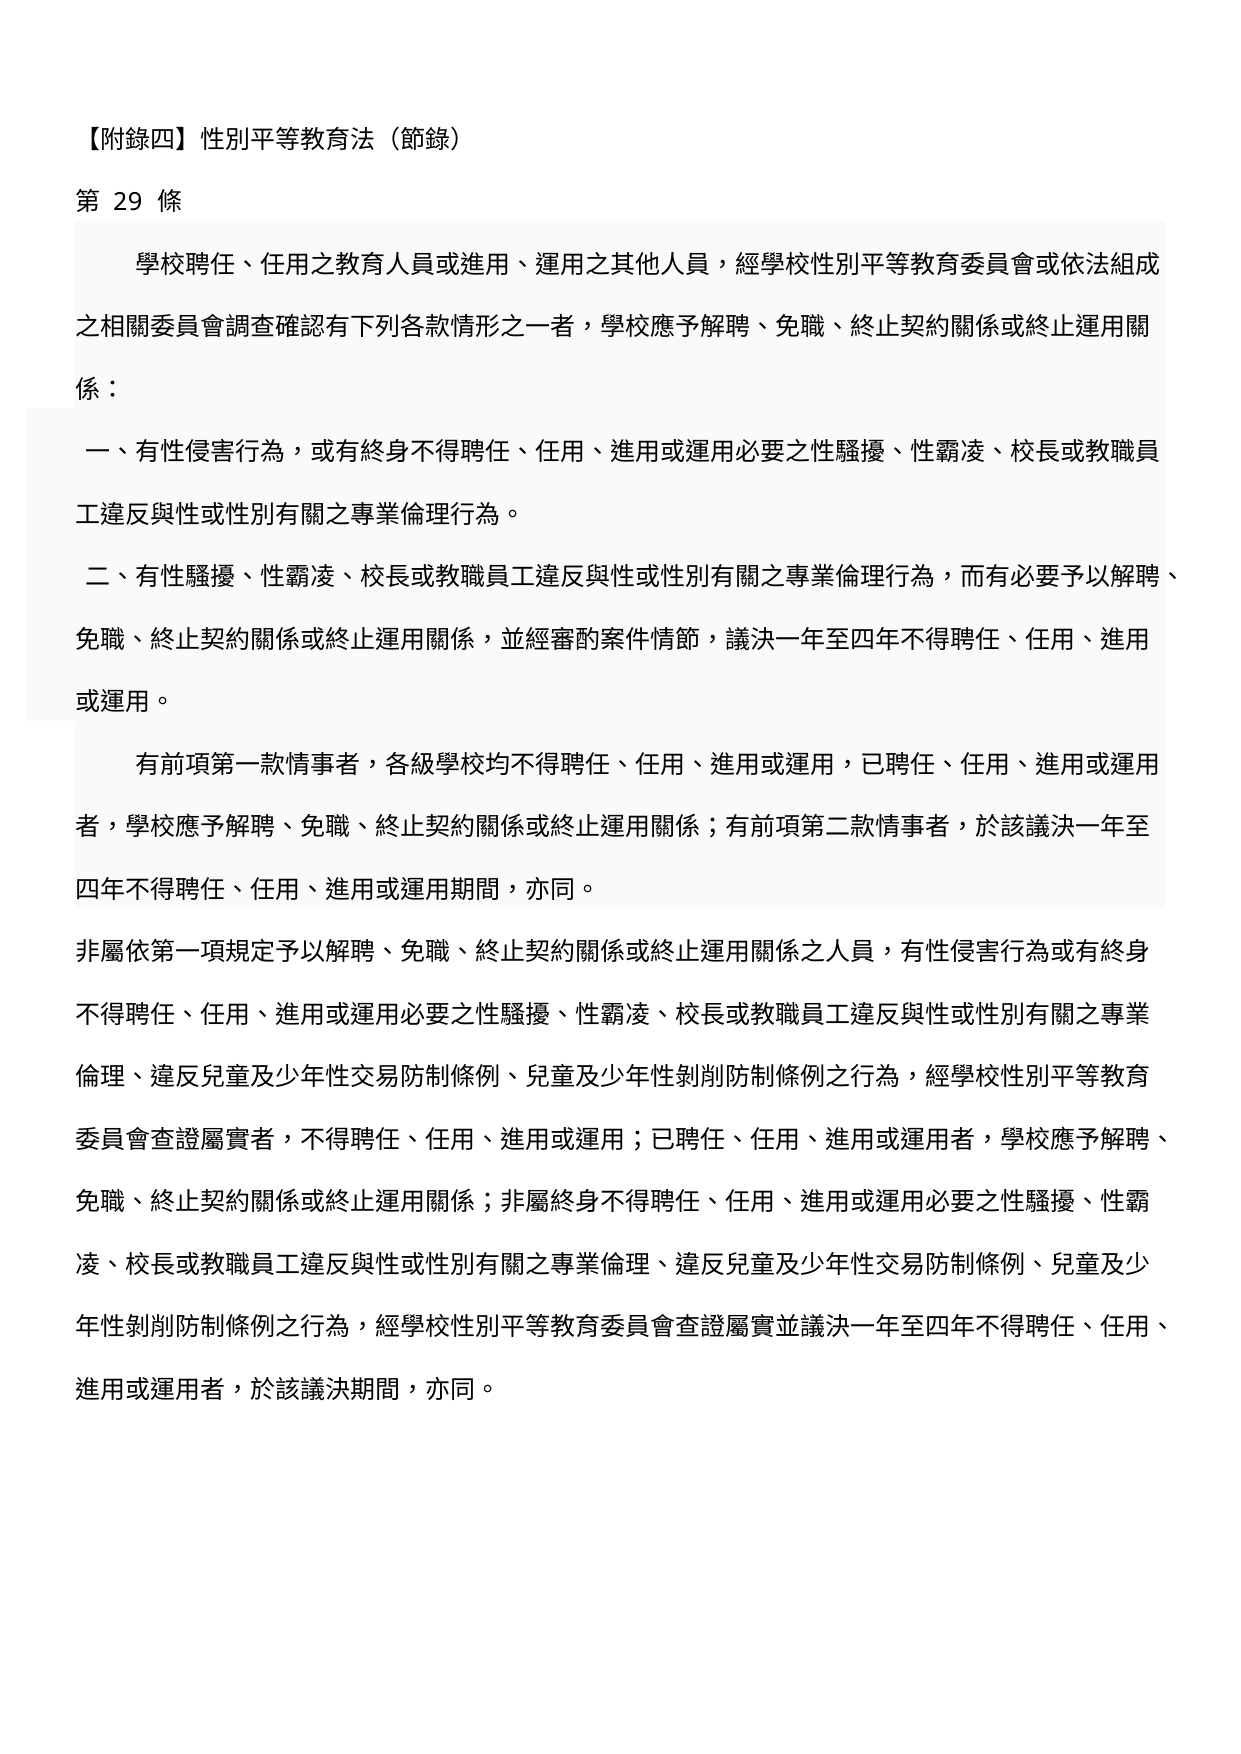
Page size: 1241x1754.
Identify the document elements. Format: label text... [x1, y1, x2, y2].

text 有前項第一款情事者，各級學校均不得聘任、任用、進用或運用，已聘任、任用、進用或運用者，學校應予解聘、免職、終止契約關係或終止運用關係；有前項第二款情事者，於該議決一年至四年不得聘任、任用、進用或運用期間，亦同。 [75, 721, 1165, 908]
text 非屬依第一項規定予以解聘、免職、終止契約關係或終止運用關係之人員，有性侵害行為或有終身不得聘任、任用、進用或運用必要之性騷擾、性霸凌、校長或教職員工違反與性或性別有關之專業倫理、違反兒童及少年性交易防制條例、兒童及少年性剝削防制條例之行為，經學校性別平等教育委員會查證屬實者，不得聘任、任用、進用或運用；已聘任、任用、進用或運用者，學校應予解聘、免職、終止契約關係或終止運用關係；非屬終身不得聘任、任用、進用或運用必要之性騷擾、性霸凌、校長或教職員工違反與性或性別有關之專業倫理、違反兒童及少年性交易防制條例、兒童及少年性剝削防制條例之行為，經學校性別平等教育委員會查證屬實並議決一年至四年不得聘任、任用、進用或運用者，於該議決期間，亦同。 [75, 908, 1165, 1408]
text 【附錄四】性別平等教育法（節錄） [75, 96, 1165, 158]
text 學校聘任、任用之教育人員或進用、運用之其他人員，經學校性別平等教育委員會或依法組成之相關委員會調查確認有下列各款情形之一者，學校應予解聘、免職、終止契約關係或終止運用關係： [75, 221, 1165, 408]
text 二、有性騷擾、性霸凌、校長或教職員工違反與性或性別有關之專業倫理行為，而有必要予以解聘、免職、終止契約關係或終止運用關係，並經審酌案件情節，議決一年至四年不得聘任、任用、進用或運用。 [25, 533, 1165, 721]
text 第 29 條 [75, 158, 1165, 221]
text 一、有性侵害行為，或有終身不得聘任、任用、進用或運用必要之性騷擾、性霸凌、校長或教職員工違反與性或性別有關之專業倫理行為。 [25, 408, 1165, 533]
